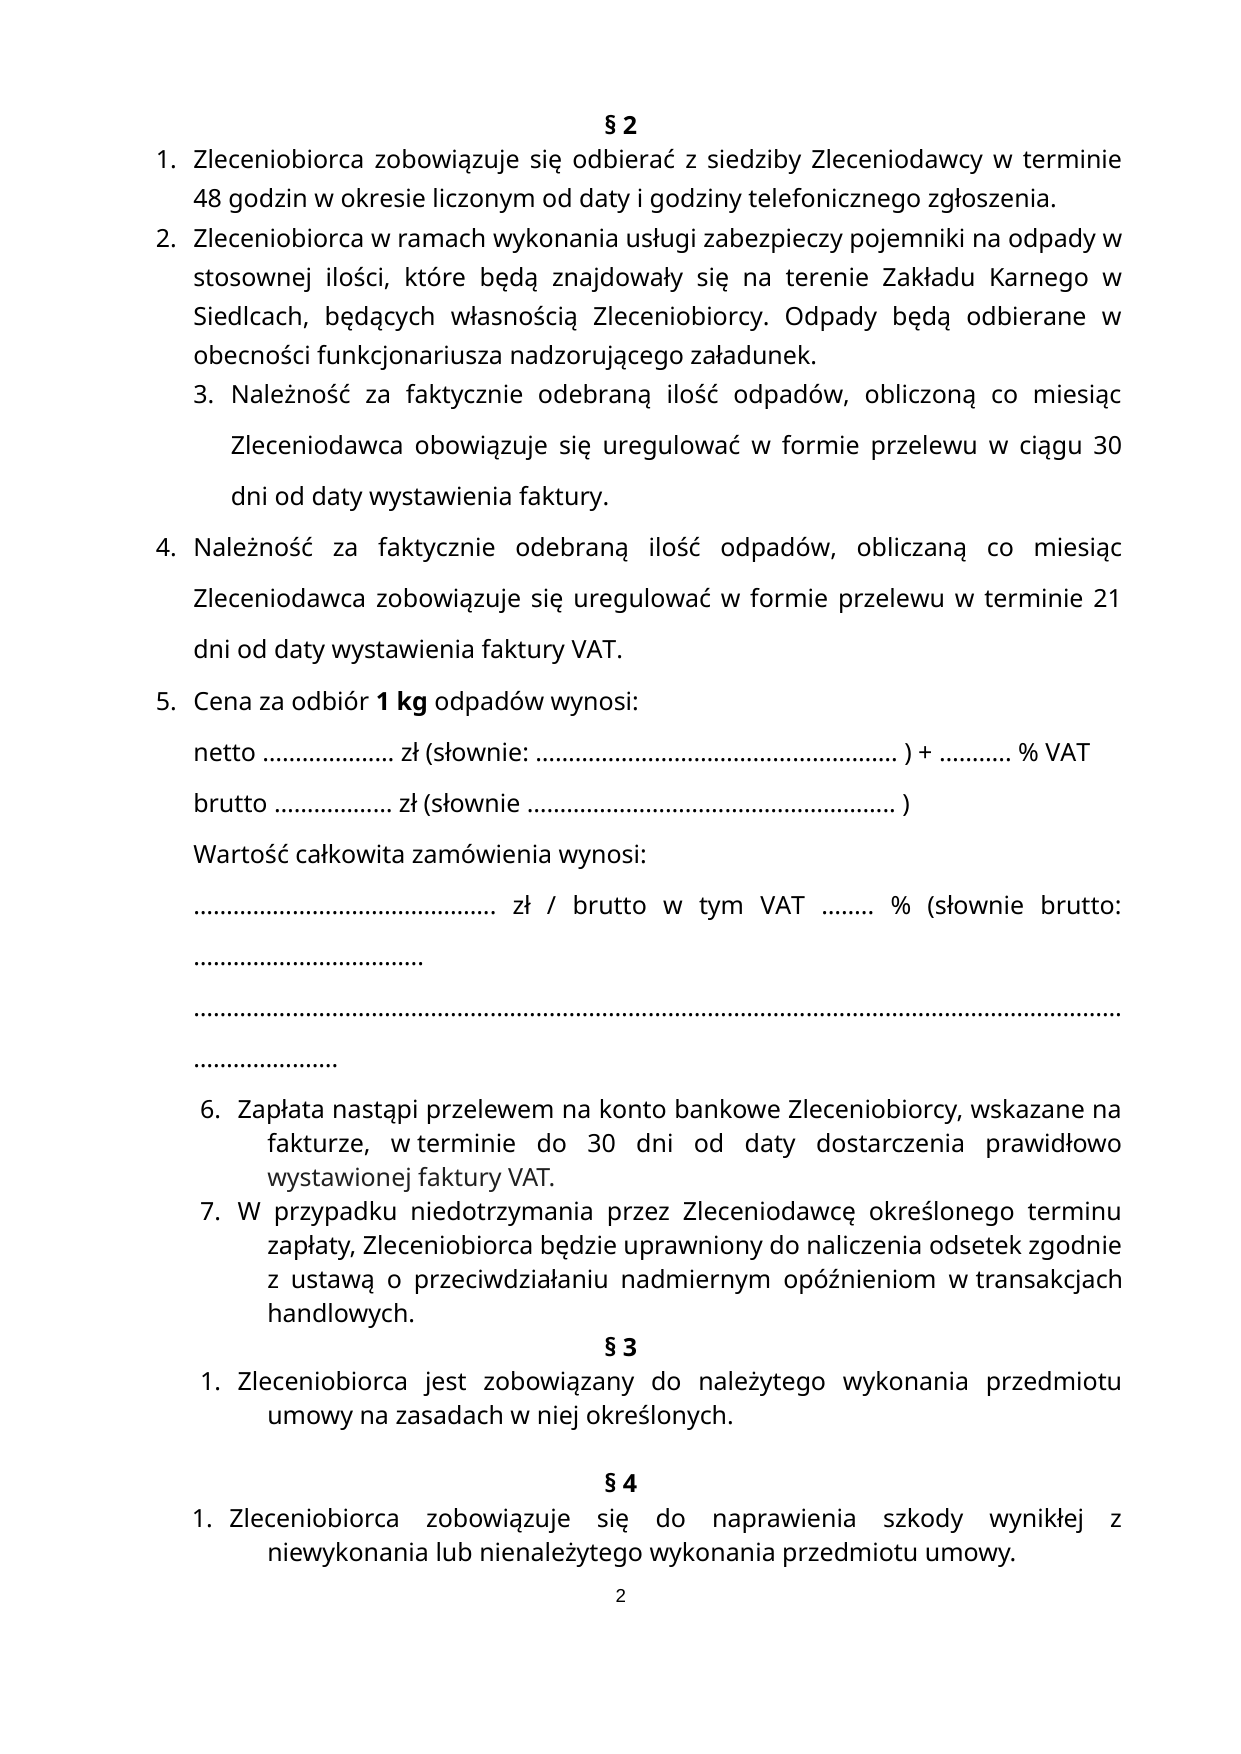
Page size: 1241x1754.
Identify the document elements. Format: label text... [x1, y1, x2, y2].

list W przypadku niedotrzymania przez Zleceniodawcę określonego terminu zapłaty, Zleceniobiorca będzie uprawniony do naliczenia odsetek zgodnie z ustawą o przeciwdziałaniu nadmiernym opóźnieniom w transakcjach handlowych. [200, 1194, 1123, 1330]
text § 2 [118, 108, 1123, 142]
list Zleceniobiorca zobowiązuje się odbierać z siedziby Zleceniodawcy w terminie 48 godzin w okresie liczonym od daty i godziny telefonicznego zgłoszenia. [156, 142, 1123, 215]
list Zleceniobiorca w ramach wykonania usługi zabezpieczy pojemniki na odpady w stosownej ilości, które będą znajdowały się na terenie Zakładu Karnego w Siedlcach, będących własnością Zleceniobiorcy. Odpady będą odbierane w obecności funkcjonariusza nadzorującego załadunek. [156, 220, 1123, 372]
text § 4 [118, 1466, 1123, 1500]
list Należność za faktycznie odebraną ilość odpadów, obliczaną co miesiąc Zleceniodawca zobowiązuje się uregulować w formie przelewu w terminie 21 dni od daty wystawienia faktury VAT. [156, 530, 1123, 666]
list Zleceniobiorca jest zobowiązany do należytego wykonania przedmiotu umowy na zasadach w niej określonych. [200, 1364, 1123, 1432]
list Cena za odbiór 1 kg odpadów wynosi: [156, 683, 1123, 717]
list Należność za faktycznie odebraną ilość odpadów, obliczoną co miesiąc Zleceniodawca obowiązuje się uregulować w formie przelewu w ciągu 30 dni od daty wystawienia faktury. [193, 377, 1123, 513]
text Wartość całkowita zamówienia wynosi: [193, 836, 1123, 870]
text brutto ……………… zł (słownie ……………………………………………….. ) [193, 785, 1123, 819]
text ………………………………………………………………………………………………………………………………………………. [193, 989, 1123, 1074]
text ………………………………………. zł / brutto w tym VAT …….. % (słownie brutto: …………………………….. [193, 887, 1123, 972]
list Zleceniobiorca zobowiązuje się do naprawienia szkody wynikłej z niewykonania lub nienależytego wykonania przedmiotu umowy. [192, 1500, 1123, 1568]
text § 3 [118, 1330, 1123, 1364]
text netto ……………..… zł (słownie: ………………………………………………. ) + ……….. % VAT [193, 734, 1123, 768]
list Zapłata nastąpi przelewem na konto bankowe Zleceniobiorcy, wskazane na fakturze, w terminie do 30 dni od daty dostarczenia prawidłowo wystawionej faktury VAT. [200, 1091, 1123, 1194]
